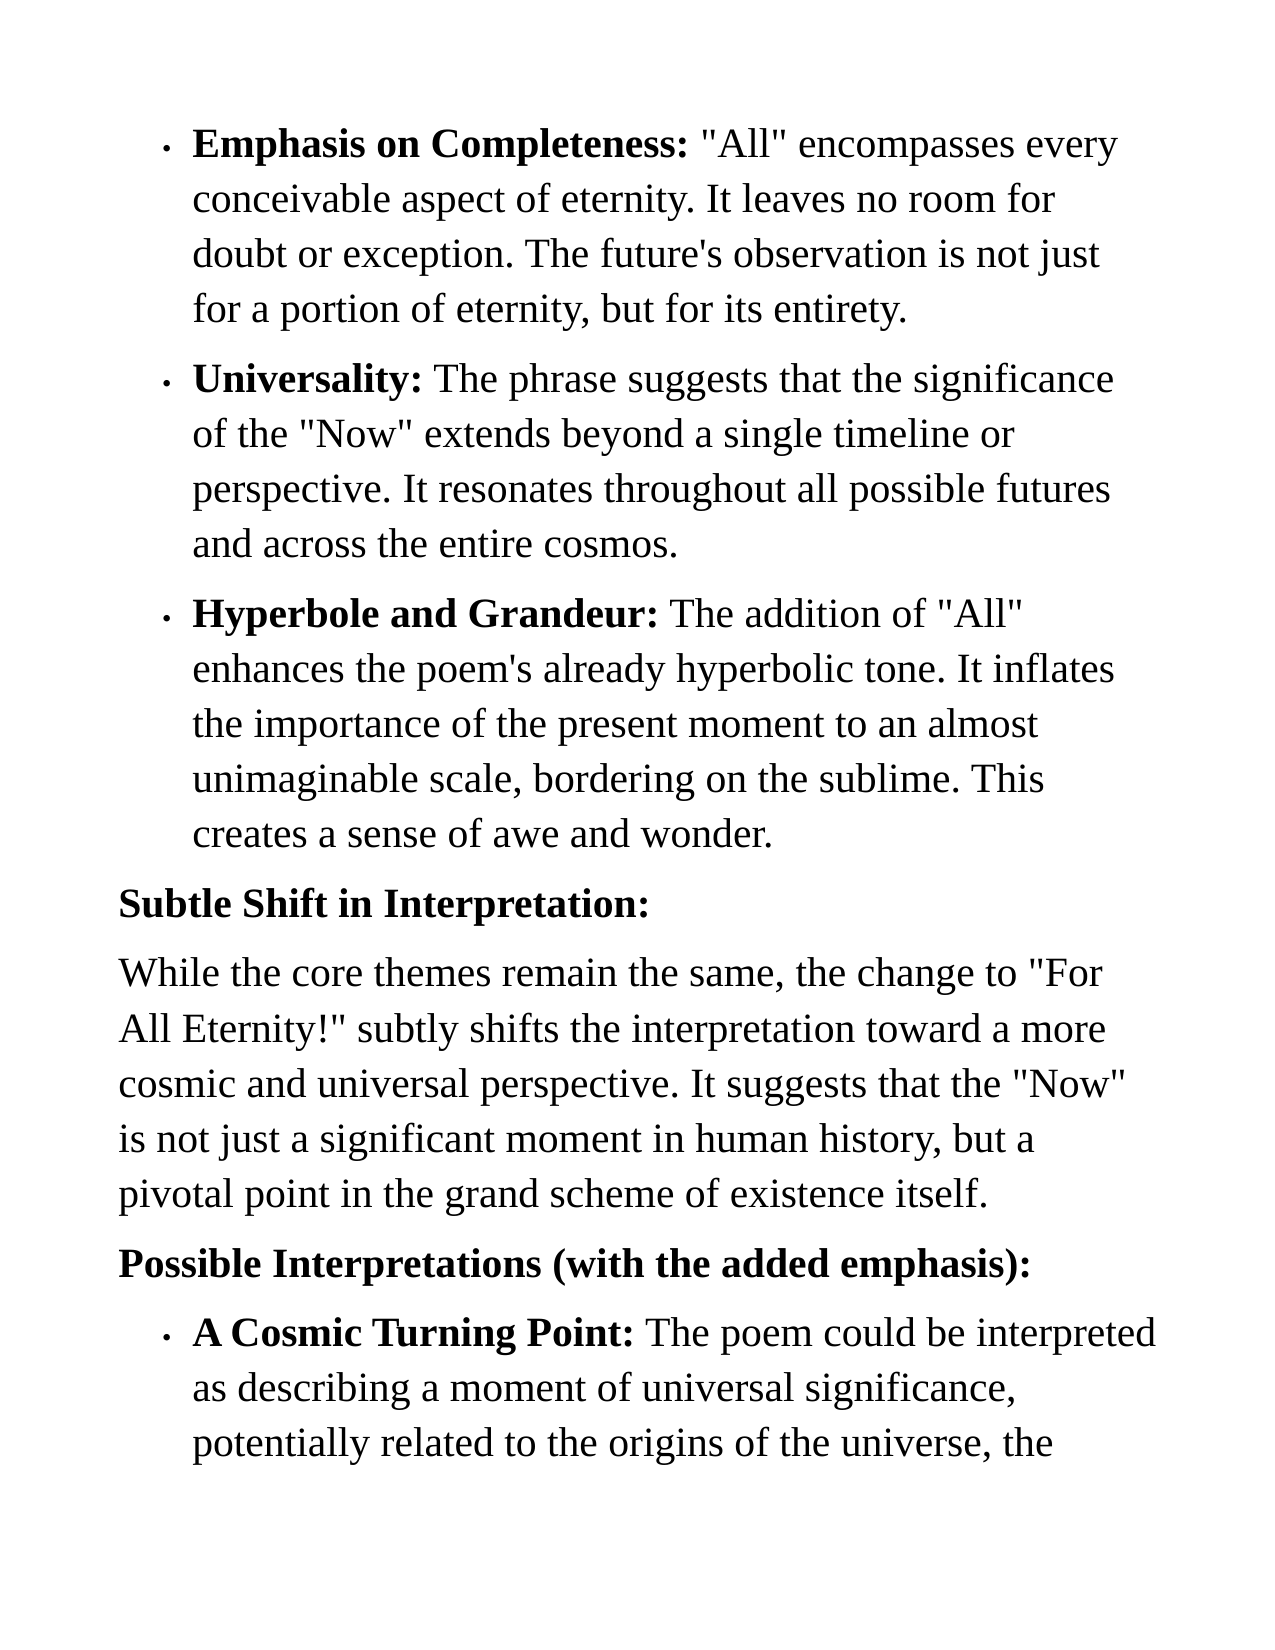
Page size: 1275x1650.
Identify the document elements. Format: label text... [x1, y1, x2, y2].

list Hyperbole and Grandeur: The addition of "All" enhances the poem's already hyperbolic tone. It inflates the importance of the present moment to an almost unimaginable scale, bordering on the sublime. This creates a sense of awe and wonder. [162, 588, 1157, 856]
text While the core themes remain the same, the change to "For All Eternity!" subtly shifts the interpretation toward a more cosmic and universal perspective. It suggests that the "Now" is not just a significant moment in human history, but a pivotal point in the grand scheme of existence itself. [118, 948, 1157, 1216]
list Universality: The phrase suggests that the significance of the "Now" extends beyond a single timeline or perspective. It resonates throughout all possible futures and across the entire cosmos. [162, 353, 1157, 566]
list Emphasis on Completeness: "All" encompasses every conceivable aspect of eternity. It leaves no room for doubt or exception. The future's observation is not just for a portion of eternity, but for its entirety. [162, 118, 1157, 331]
list A Cosmic Turning Point: The poem could be interpreted as describing a moment of universal significance, potentially related to the origins of the universe, the [162, 1308, 1157, 1466]
text Possible Interpretations (with the added emphasis): [118, 1238, 1157, 1286]
text Subtle Shift in Interpretation: [118, 878, 1157, 926]
